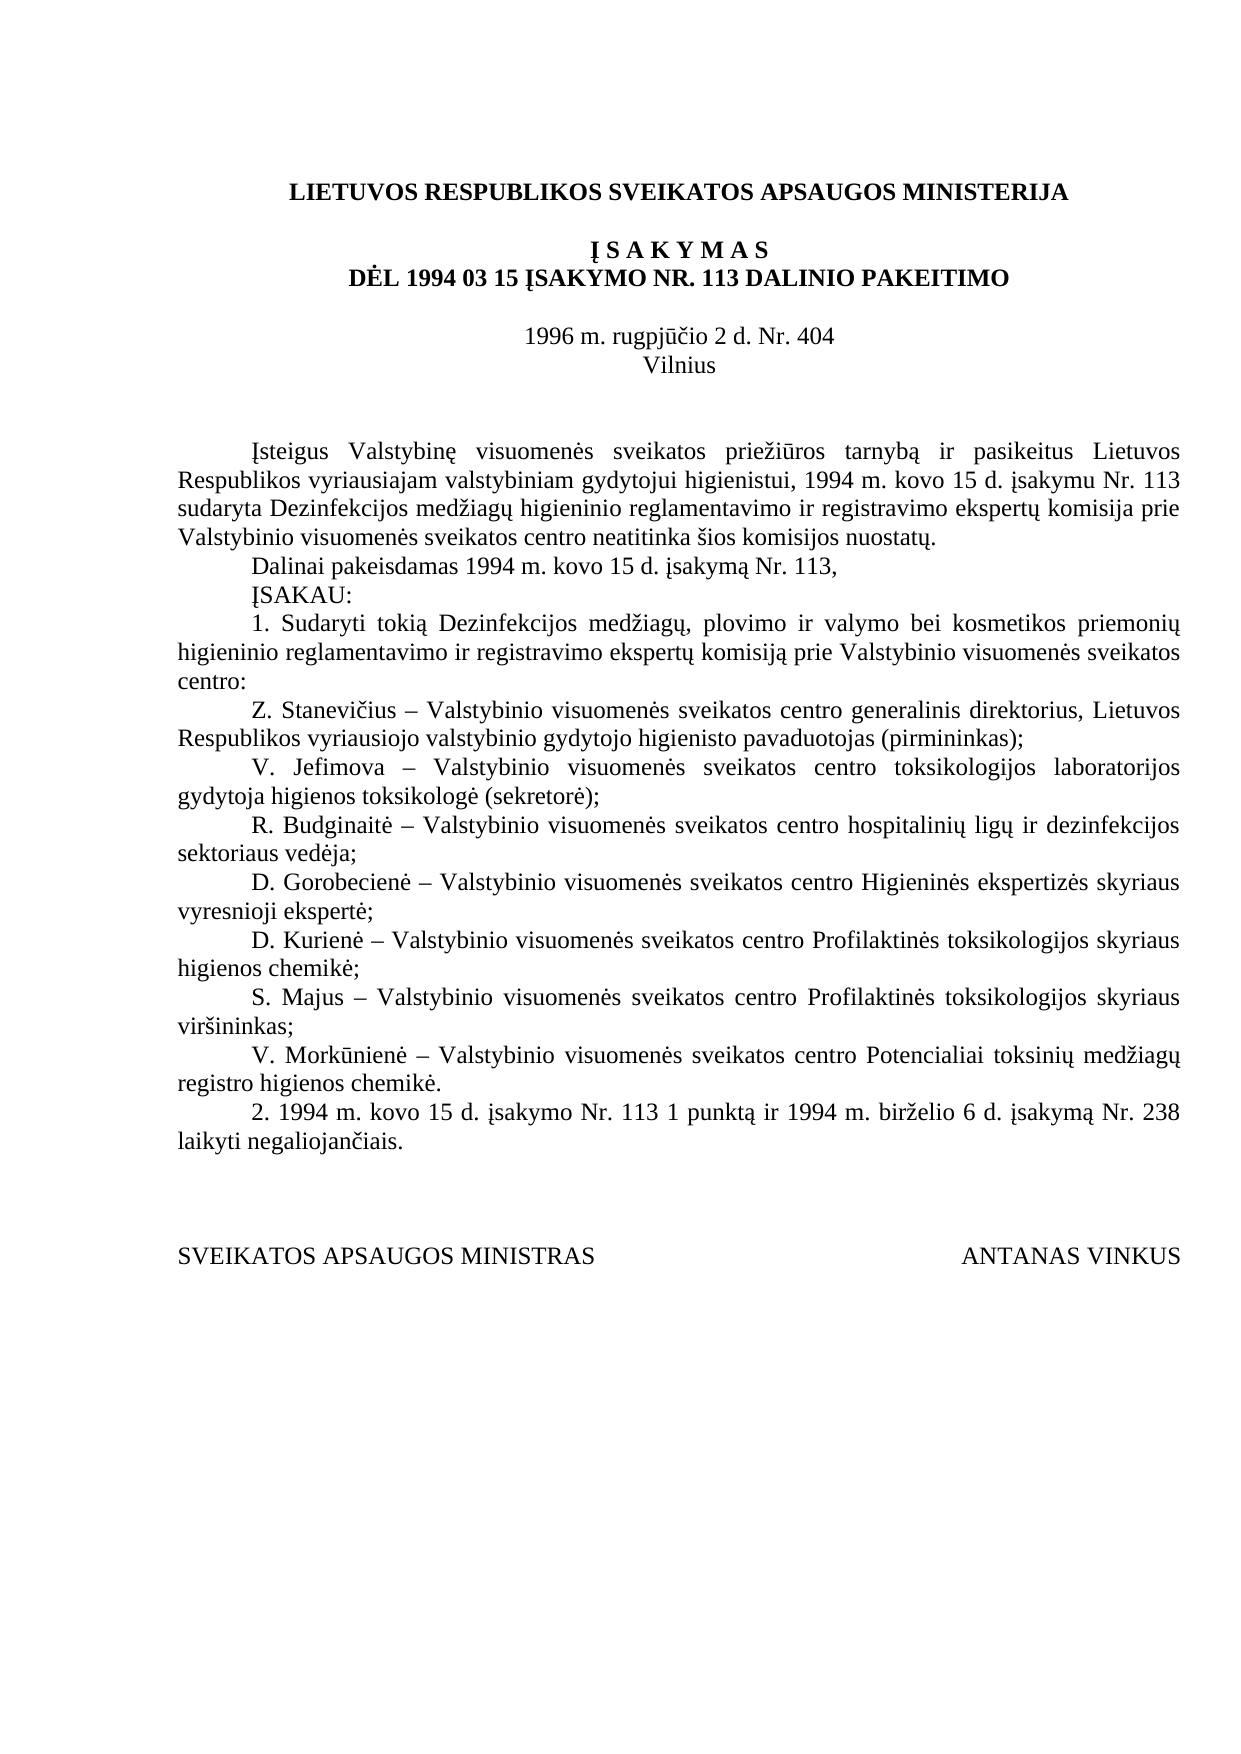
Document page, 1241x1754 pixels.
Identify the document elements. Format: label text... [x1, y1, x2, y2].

text V. Morkūnienė – Valstybinio visuomenės sveikatos centro Potencialiai toksinių medžiagų registro higienos chemikė. [177, 1040, 1181, 1097]
text D. Gorobecienė – Valstybinio visuomenės sveikatos centro Higieninės ekspertizės skyriaus vyresnioji ekspertė; [177, 867, 1181, 925]
text Vilnius [177, 350, 1181, 378]
text SVEIKATOS APSAUGOS MINISTRAS ANTANAS VINKUS [177, 1241, 1181, 1270]
text 1. Sudaryti tokią Dezinfekcijos medžiagų, plovimo ir valymo bei kosmetikos priemonių higieninio reglamentavimo ir registravimo ekspertų komisiją prie Valstybinio visuomenės sveikatos centro: [177, 608, 1181, 695]
text S. Majus – Valstybinio visuomenės sveikatos centro Profilaktinės toksikologijos skyriaus viršininkas; [177, 982, 1181, 1040]
text DĖL 1994 03 15 ĮSAKYMO NR. 113 DALINIO PAKEITIMO [177, 263, 1181, 292]
text Z. Stanevičius – Valstybinio visuomenės sveikatos centro generalinis direktorius, Lietuvos Respublikos vyriausiojo valstybinio gydytojo higienisto pavaduotojas (pirmininkas); [177, 695, 1181, 752]
text Dalinai pakeisdamas 1994 m. kovo 15 d. įsakymą Nr. 113, [177, 551, 1181, 580]
text R. Budginaitė – Valstybinio visuomenės sveikatos centro hospitalinių ligų ir dezinfekcijos sektoriaus vedėja; [177, 810, 1181, 867]
text D. Kurienė – Valstybinio visuomenės sveikatos centro Profilaktinės toksikologijos skyriaus higienos chemikė; [177, 925, 1181, 982]
text LIETUVOS RESPUBLIKOS SVEIKATOS APSAUGOS MINISTERIJA [177, 177, 1181, 206]
text 2. 1994 m. kovo 15 d. įsakymo Nr. 113 1 punktą ir 1994 m. birželio 6 d. įsakymą Nr. 238 laikyti negaliojančiais. [177, 1097, 1181, 1155]
text 1996 m. rugpjūčio 2 d. Nr. 404 [177, 321, 1181, 350]
text Į S A K Y M A S [177, 235, 1181, 263]
text Įsteigus Valstybinę visuomenės sveikatos priežiūros tarnybą ir pasikeitus Lietuvos Respublikos vyriausiajam valstybiniam gydytojui higienistui, 1994 m. kovo 15 d. įsakymu Nr. 113 sudaryta Dezinfekcijos medžiagų higieninio reglamentavimo ir registravimo ekspertų komisija prie Valstybinio visuomenės sveikatos centro neatitinka šios komisijos nuostatų. [177, 436, 1181, 551]
text V. Jefimova – Valstybinio visuomenės sveikatos centro toksikologijos laboratorijos gydytoja higienos toksikologė (sekretorė); [177, 752, 1181, 810]
text ĮSAKAU: [177, 580, 1181, 608]
